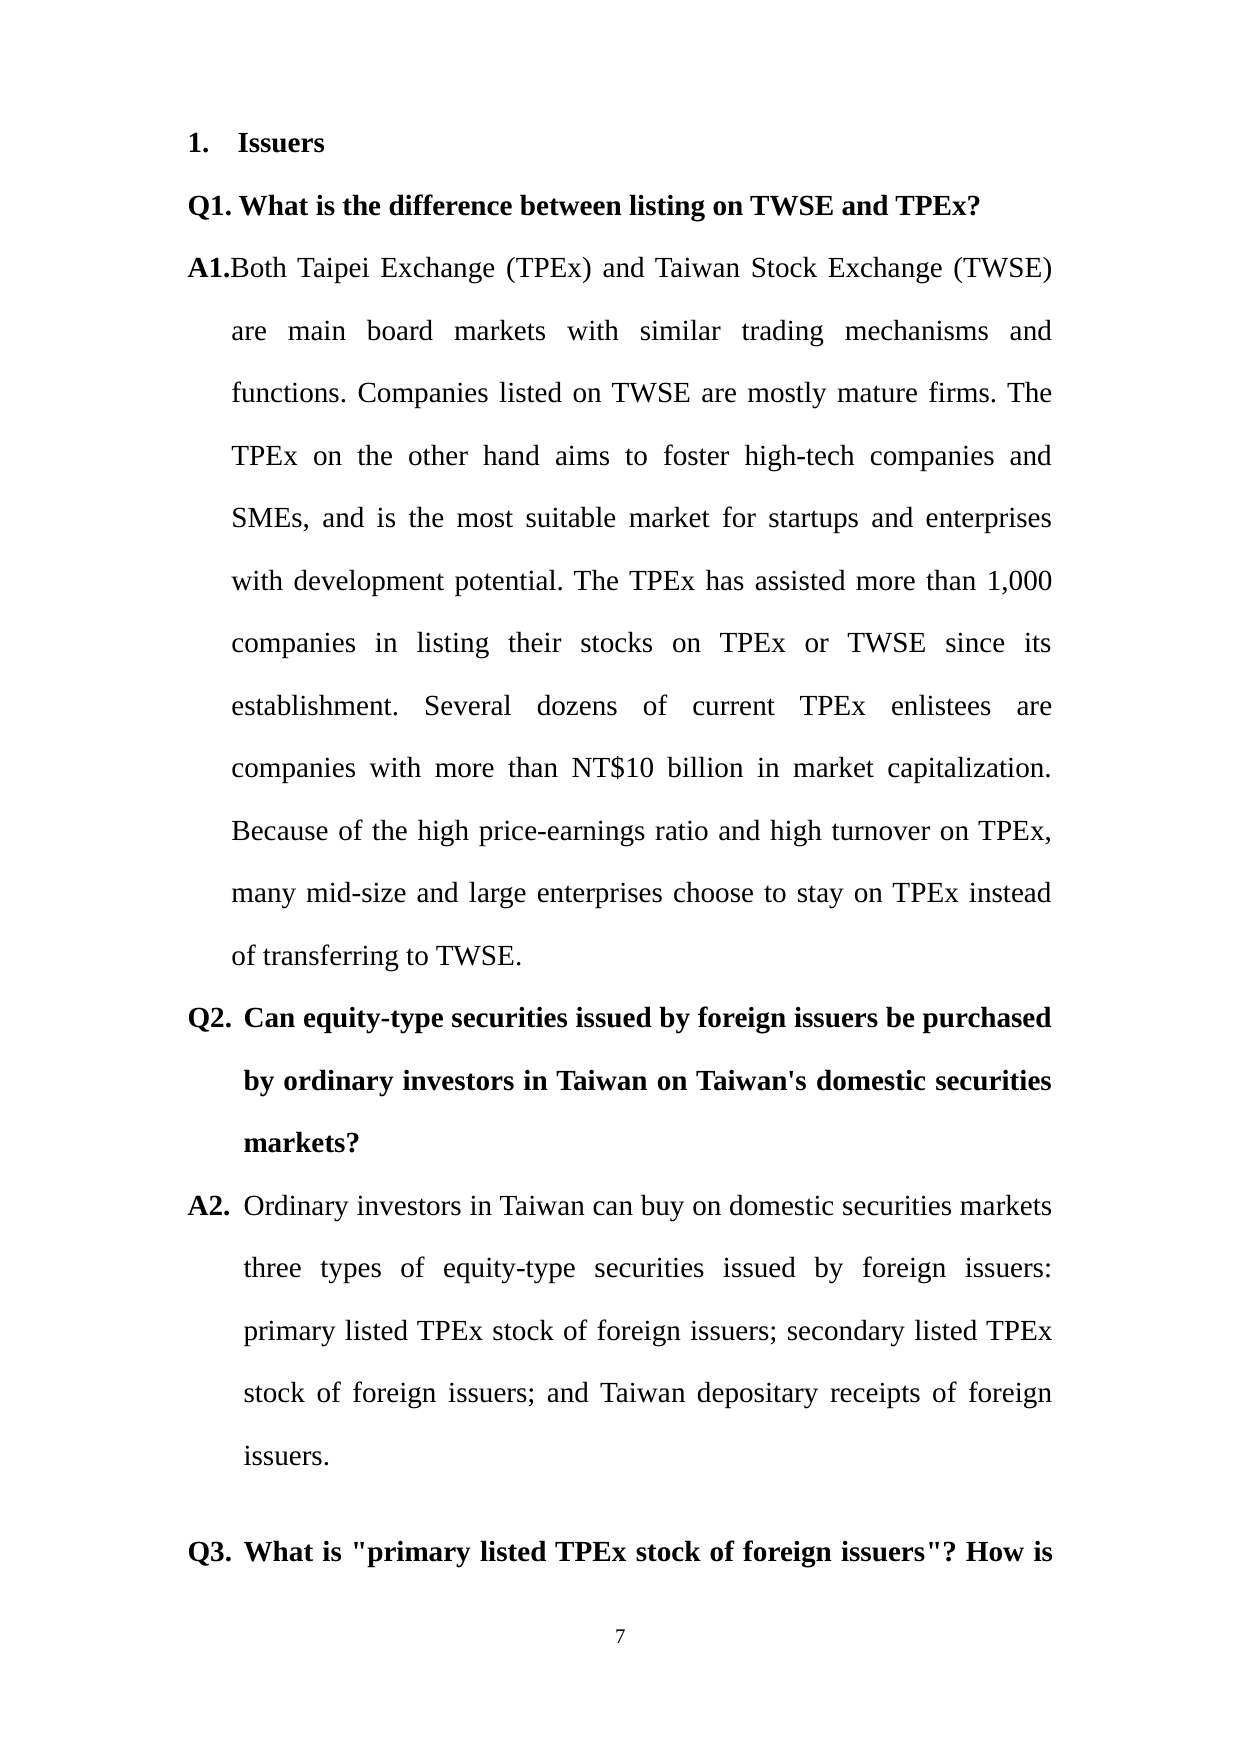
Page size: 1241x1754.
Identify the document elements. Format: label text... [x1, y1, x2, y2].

text Q3. What is "primary listed TPEx stock of foreign issuers"? How is [187, 1509, 1053, 1571]
text Q2. Can equity-type securities issued by foreign issuers be purchased by ordinary investors in Taiwan on Taiwan's domestic securities markets? [187, 975, 1053, 1163]
list Issuers [187, 100, 1053, 163]
text Q1. What is the difference between listing on TWSE and TPEx? [187, 163, 1053, 225]
text A2. Ordinary investors in Taiwan can buy on domestic securities markets three types of equity-type securities issued by foreign issuers: primary listed TPEx stock of foreign issuers; secondary listed TPEx stock of foreign issuers; and Taiwan depositary receipts of foreign issuers. [187, 1163, 1053, 1475]
text A1.Both Taipei Exchange (TPEx) and Taiwan Stock Exchange (TWSE) are main board markets with similar trading mechanisms and functions. Companies listed on TWSE are mostly mature firms. The TPEx on the other hand aims to foster high-tech companies and SMEs, and is the most suitable market for startups and enterprises with development potential. The TPEx has assisted more than 1,000 companies in listing their stocks on TPEx or TWSE since its establishment. Several dozens of current TPEx enlistees are companies with more than NT$10 billion in market capitalization. Because of the high price-earnings ratio and high turnover on TPEx, many mid-size and large enterprises choose to stay on TPEx instead of transferring to TWSE. [187, 225, 1053, 975]
